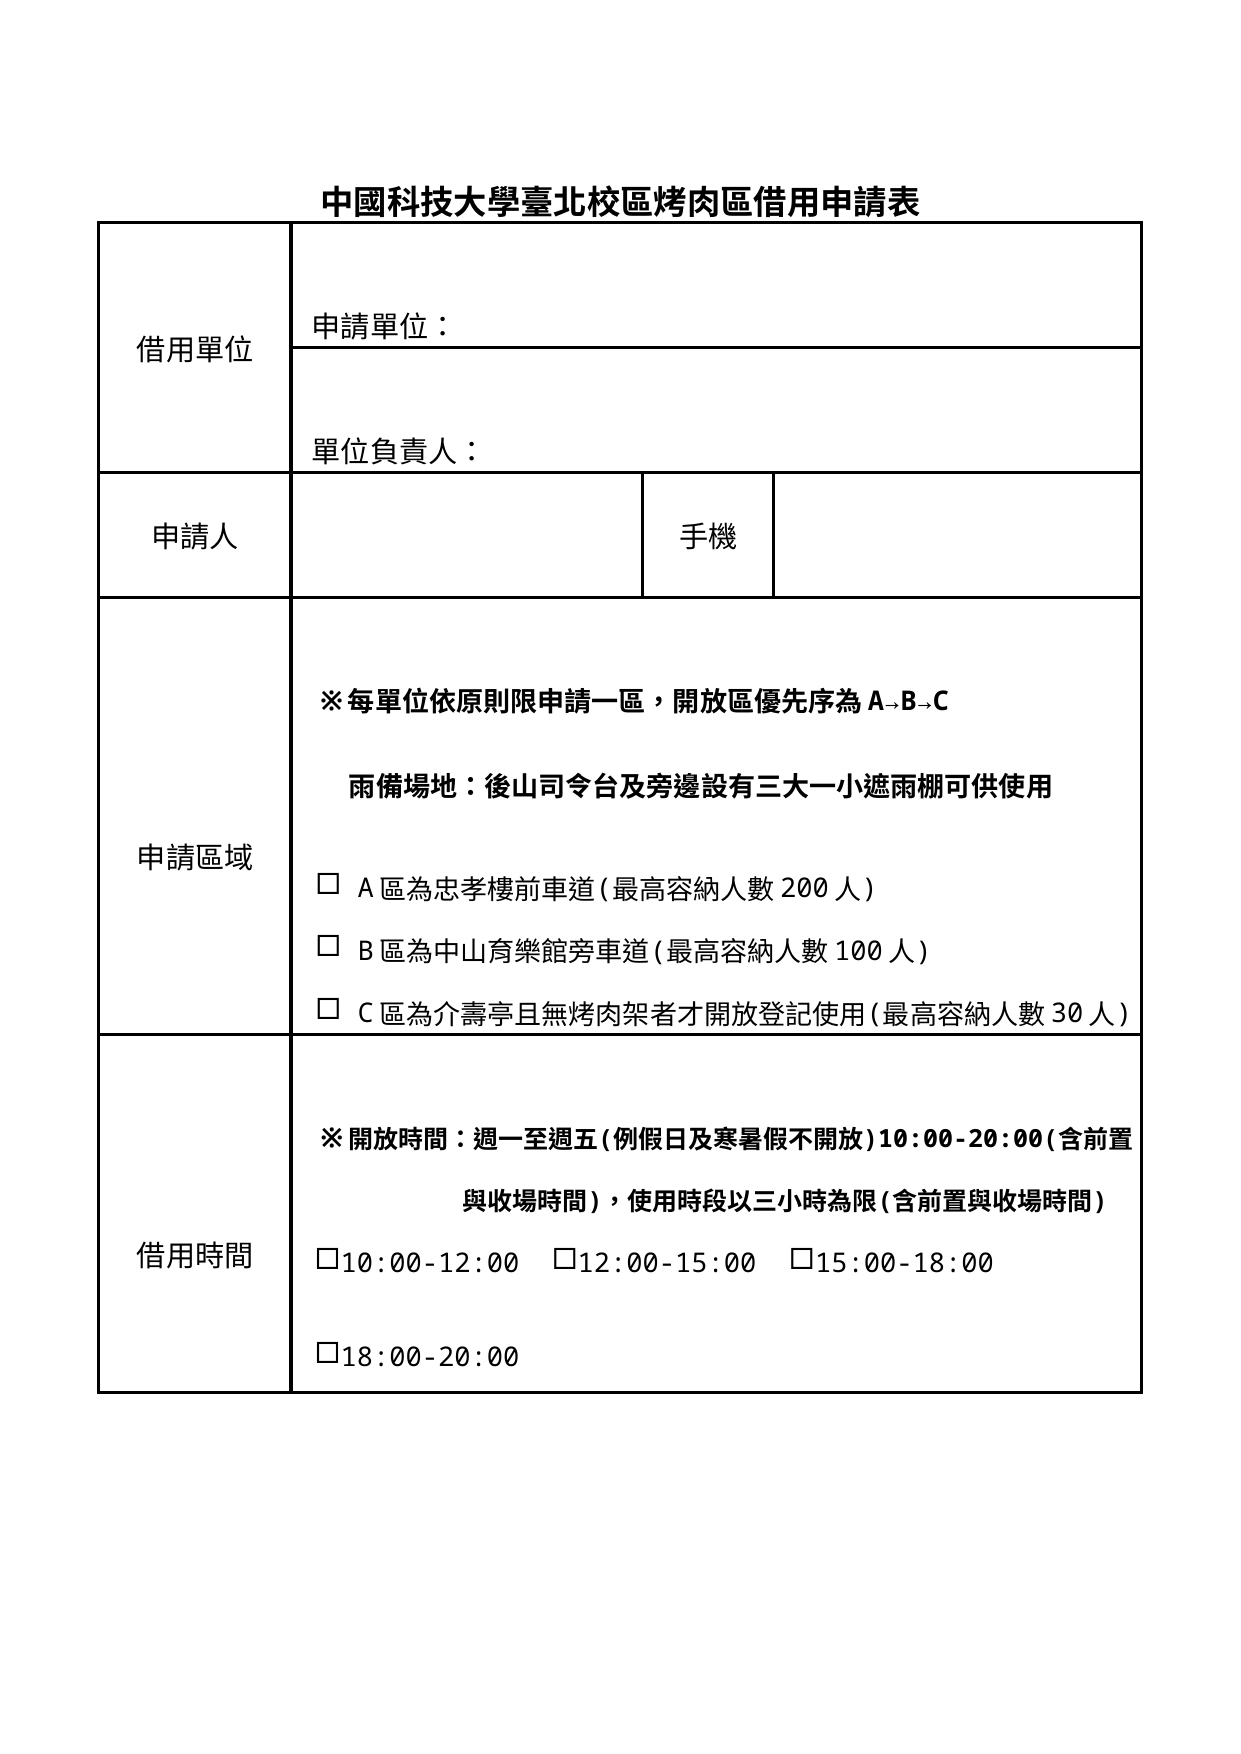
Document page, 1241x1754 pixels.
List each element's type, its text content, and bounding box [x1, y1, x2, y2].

table_cell [293, 474, 641, 596]
table_cell 申請區域 [100, 599, 289, 1033]
table_cell 借用時間 [100, 1036, 289, 1391]
table_header 借用單位 [100, 224, 289, 471]
table_cell ※開放時間：週一至週五(例假日及寒暑假不開放)10:00-20:00(含前置與收場時間)，使用時段以三小時為限(含前置與收場時間) 10:00-12:00 12:00-15:00 15:00-18:00 18:00-20:00 [293, 1036, 1140, 1391]
table_cell [775, 474, 1140, 596]
table_header 申請單位： [293, 224, 1140, 346]
table_cell 單位負責人： [293, 349, 1140, 471]
table_cell 申請人 [100, 474, 289, 596]
text 中國科技大學臺北校區烤肉區借用申請表 [187, 158, 1053, 221]
table_cell ※每單位依原則限申請一區，開放區優先序為A→B→C 雨備場地：後山司令台及旁邊設有三大一小遮雨棚可供使用  A區為忠孝樓前車道(最高容納人數200人)  B區為中山育樂館旁車道(最高容納人數100人)  C區為介壽亭且無烤肉架者才開放登記使用(最高容納人數30人) [293, 599, 1140, 1033]
table_cell 手機 [644, 474, 772, 596]
